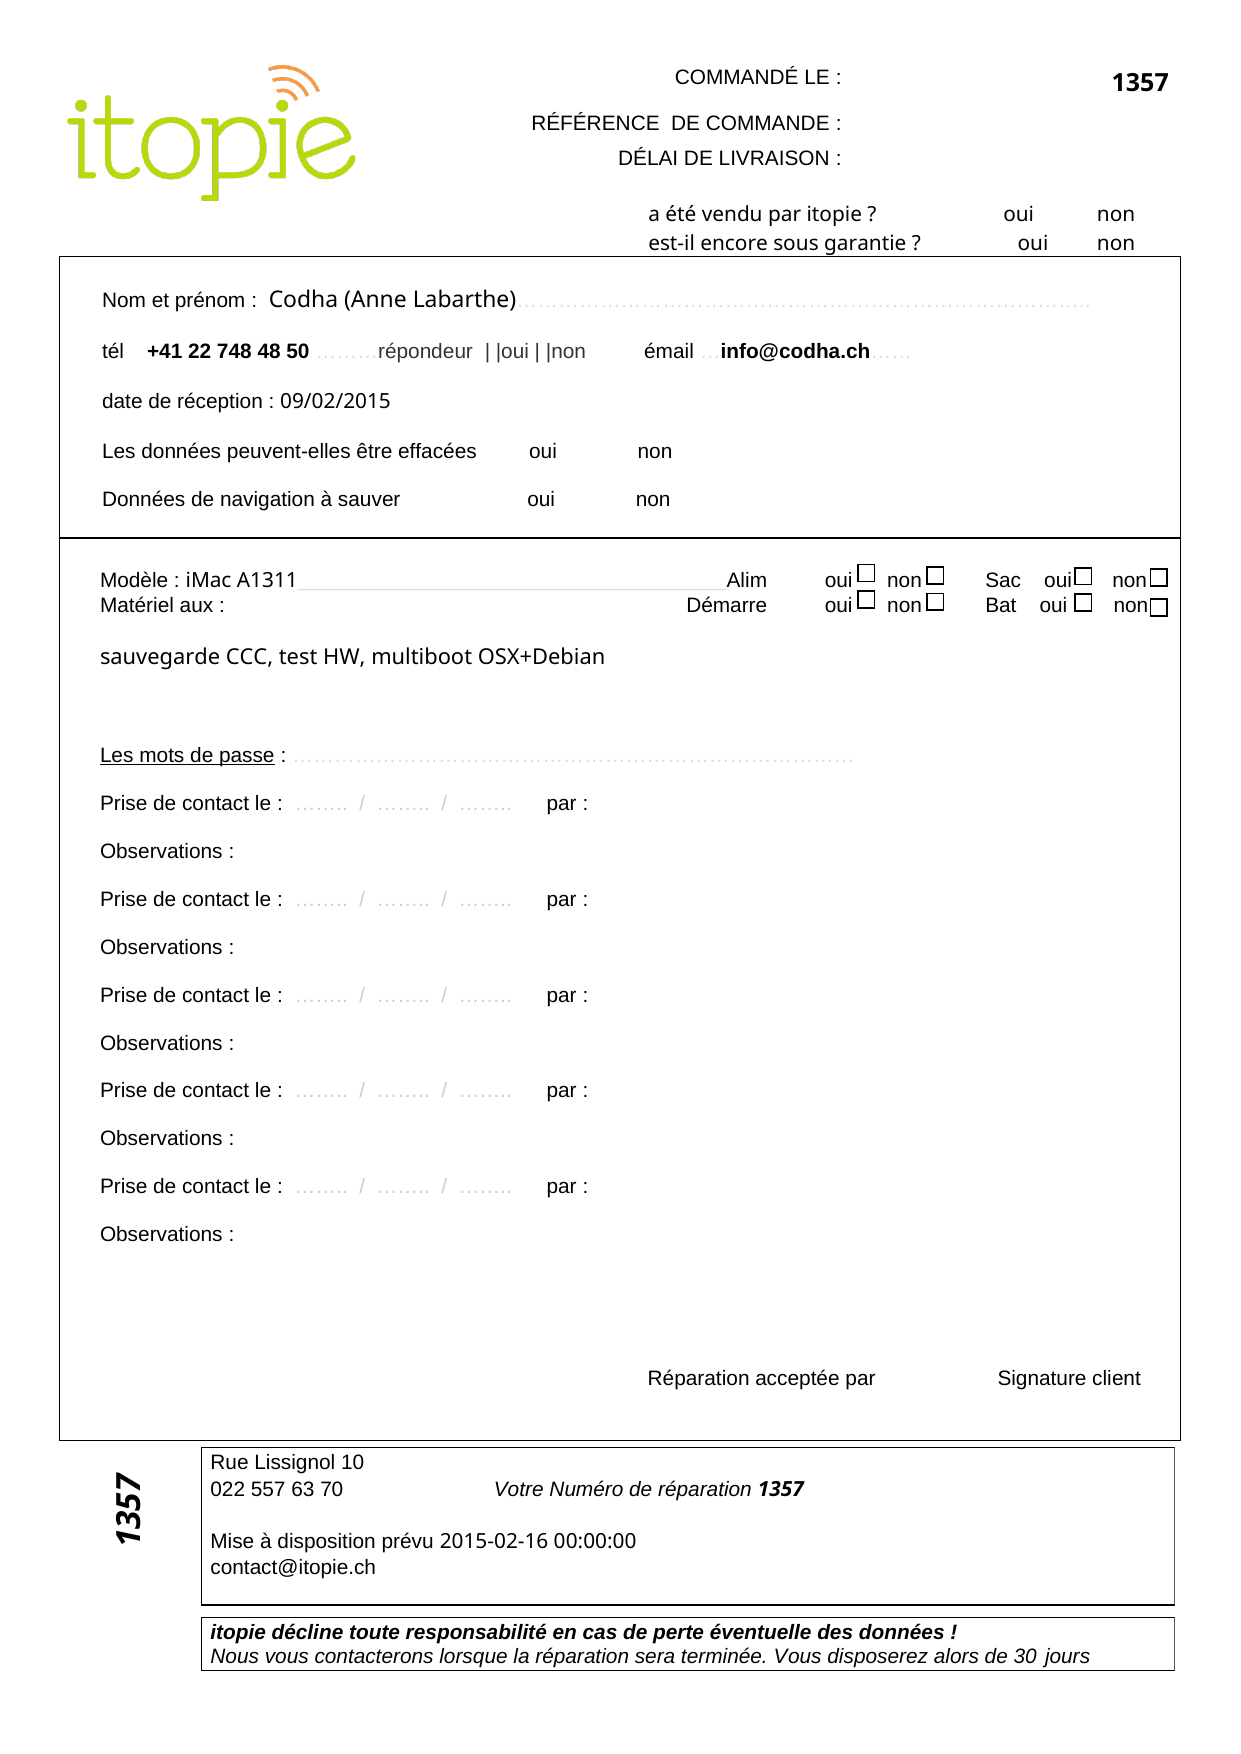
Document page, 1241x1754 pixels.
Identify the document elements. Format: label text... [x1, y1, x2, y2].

text est-il encore sous garantie ? oui non [59, 228, 1181, 256]
table_cell [847, 140, 1180, 175]
text Modèle : iMac A1311 Alim oui non Sac oui non [60, 562, 856, 590]
text date de réception : 09/02/2015 [60, 383, 1180, 415]
table_cell itopie décline toute responsabilité en cas de perte éventuelle des données ! Nous vous contacterons lorsque la réparation sera terminée. Vous disposerez alors de 30 jours [195, 1611, 1180, 1677]
text a été vendu par itopie ? oui non [59, 199, 1181, 228]
text tél +41 22 748 48 50 ………répondeur | |oui | |non émail …info@codha.ch…… [60, 335, 1180, 362]
table_header Rue Lissignol 10 022 557 63 70 Votre Numéro de réparation 1357 Mise à disposition prévu 2015-02-16 00:00:00 contact@itopie.ch [195, 1441, 1180, 1611]
text Prise de contact le : …….. / …….. / …….. par : [60, 979, 1180, 1006]
text Modèle : iMac A1311 Alim oui non Sac oui non [948, 562, 1180, 590]
text Les mots de passe : ……………………………………………………………………… [60, 740, 1180, 767]
text Réparation acceptée par Signature client [60, 1363, 1180, 1390]
text Observations : [60, 1027, 1180, 1054]
text Observations : [60, 1219, 1180, 1246]
table_header COMMANDÉ LE : [490, 59, 847, 104]
table_cell DÉLAI DE LIVRAISON : [490, 140, 847, 175]
table_header 1357 [59, 1441, 195, 1677]
text Observations : [60, 1123, 1180, 1150]
text Prise de contact le : …….. / …….. / …….. par : [60, 1171, 1180, 1198]
table_cell RÉFÉRENCE DE COMMANDE : [490, 105, 847, 140]
text Prise de contact le : …….. / …….. / …….. par : [60, 883, 1180, 911]
text Prise de contact le : …….. / …….. / …….. par : [60, 1075, 1180, 1102]
picture [67, 65, 356, 201]
text Modèle : iMac A1311 Alim oui non Sac oui non [879, 562, 925, 590]
table_cell [847, 105, 1180, 140]
table_header 1357 [847, 59, 1180, 104]
text Données de navigation à sauver oui non [60, 484, 1180, 511]
text Observations : [60, 836, 1180, 863]
text Nom et prénom : Codha (Anne Labarthe)……………………………………………………………………….. [60, 280, 1180, 314]
text Les données peuvent-elles être effacées oui non [60, 436, 1180, 463]
text Observations : [60, 931, 1180, 958]
text sauvegarde CCC, test HW, multiboot OSX+Debian [60, 638, 1180, 671]
text Prise de contact le : …….. / …….. / …….. par : [60, 788, 1180, 815]
text Matériel aux : Démarre oui non Bat oui non [60, 590, 1180, 617]
